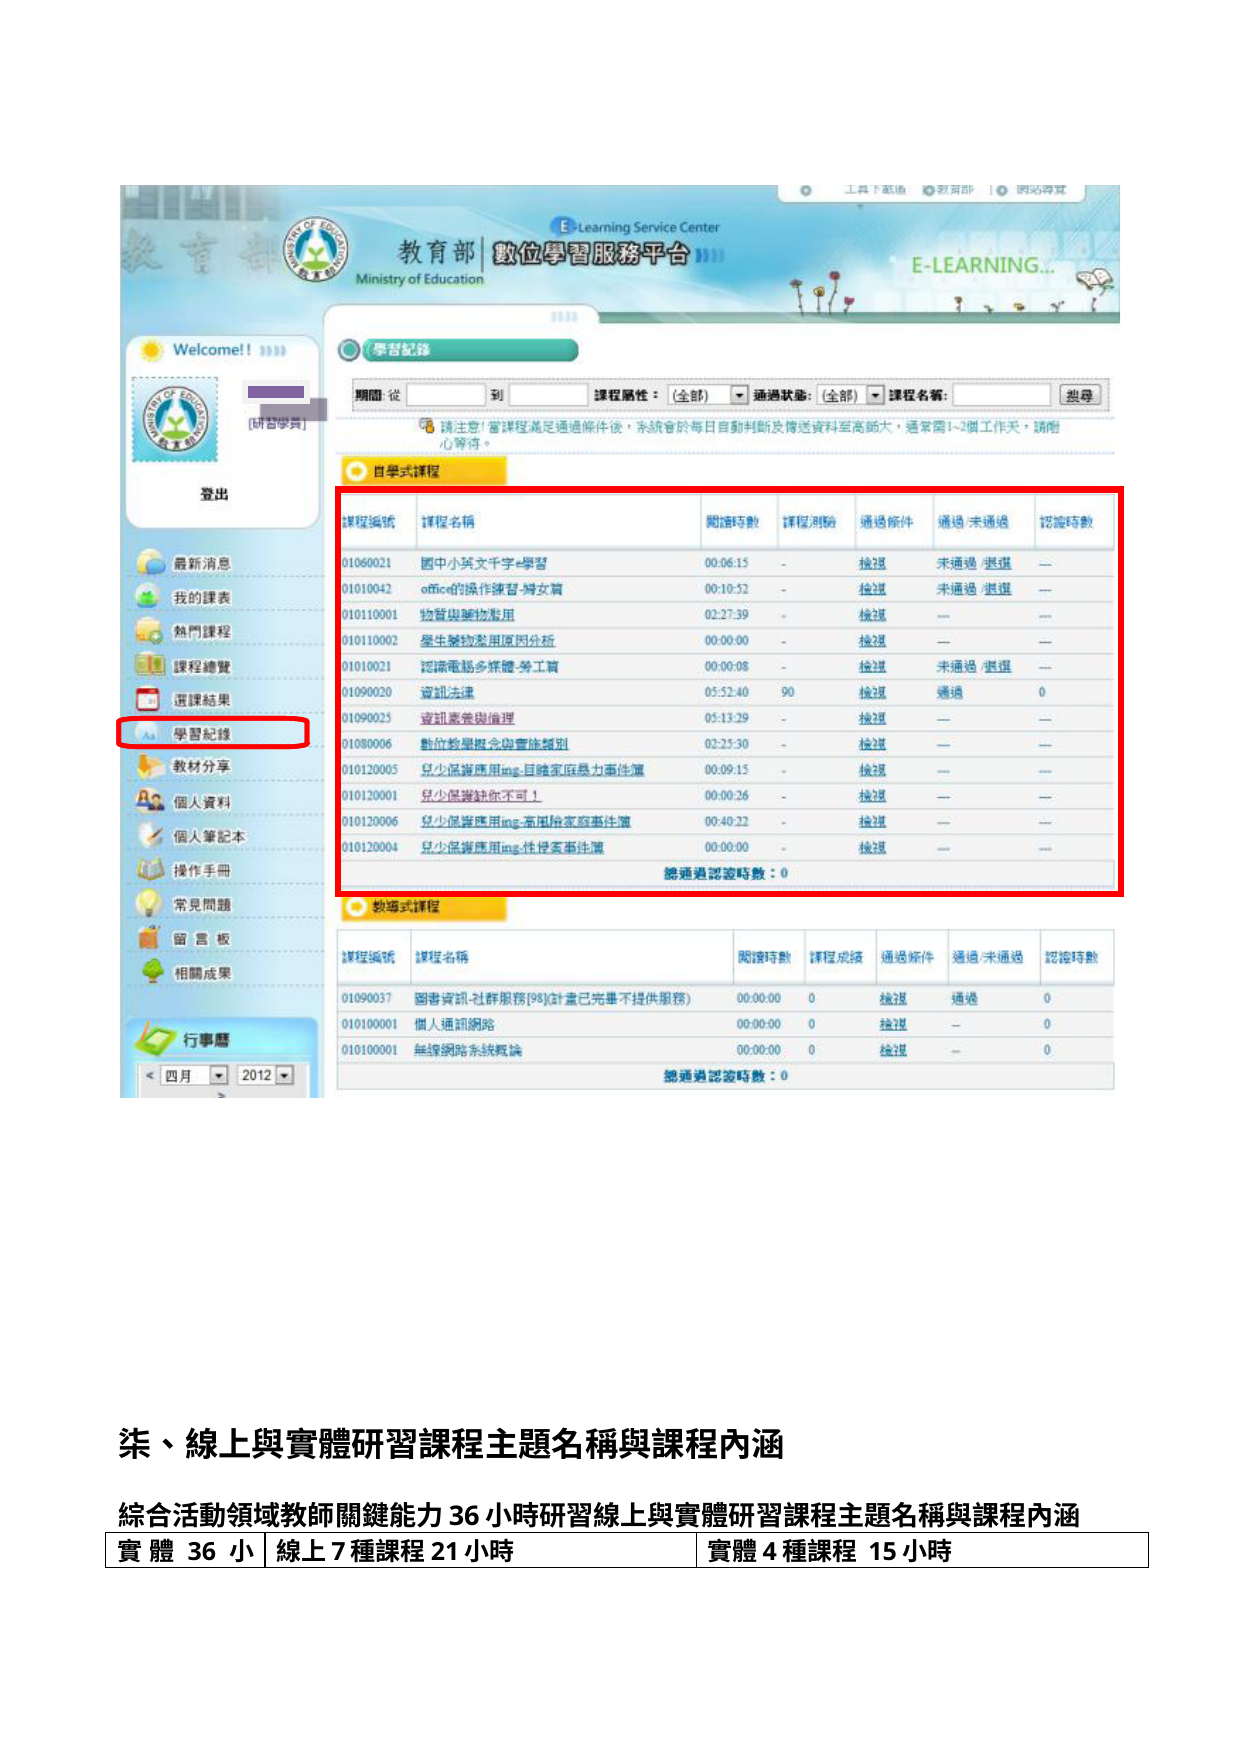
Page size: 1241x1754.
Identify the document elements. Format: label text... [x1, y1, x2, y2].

table_header 實體4種課程 15小時 [697, 1533, 1148, 1567]
text 綜合活動領域教師關鍵能力36小時研習線上與實體研習課程主題名稱與課程內涵 [118, 1499, 1122, 1532]
table_header 實體36小 [106, 1533, 264, 1567]
table_header 線上7種課程21小時 [266, 1533, 696, 1567]
text 柒、線上與實體研習課程主題名稱與課程內涵 [118, 1417, 1122, 1466]
